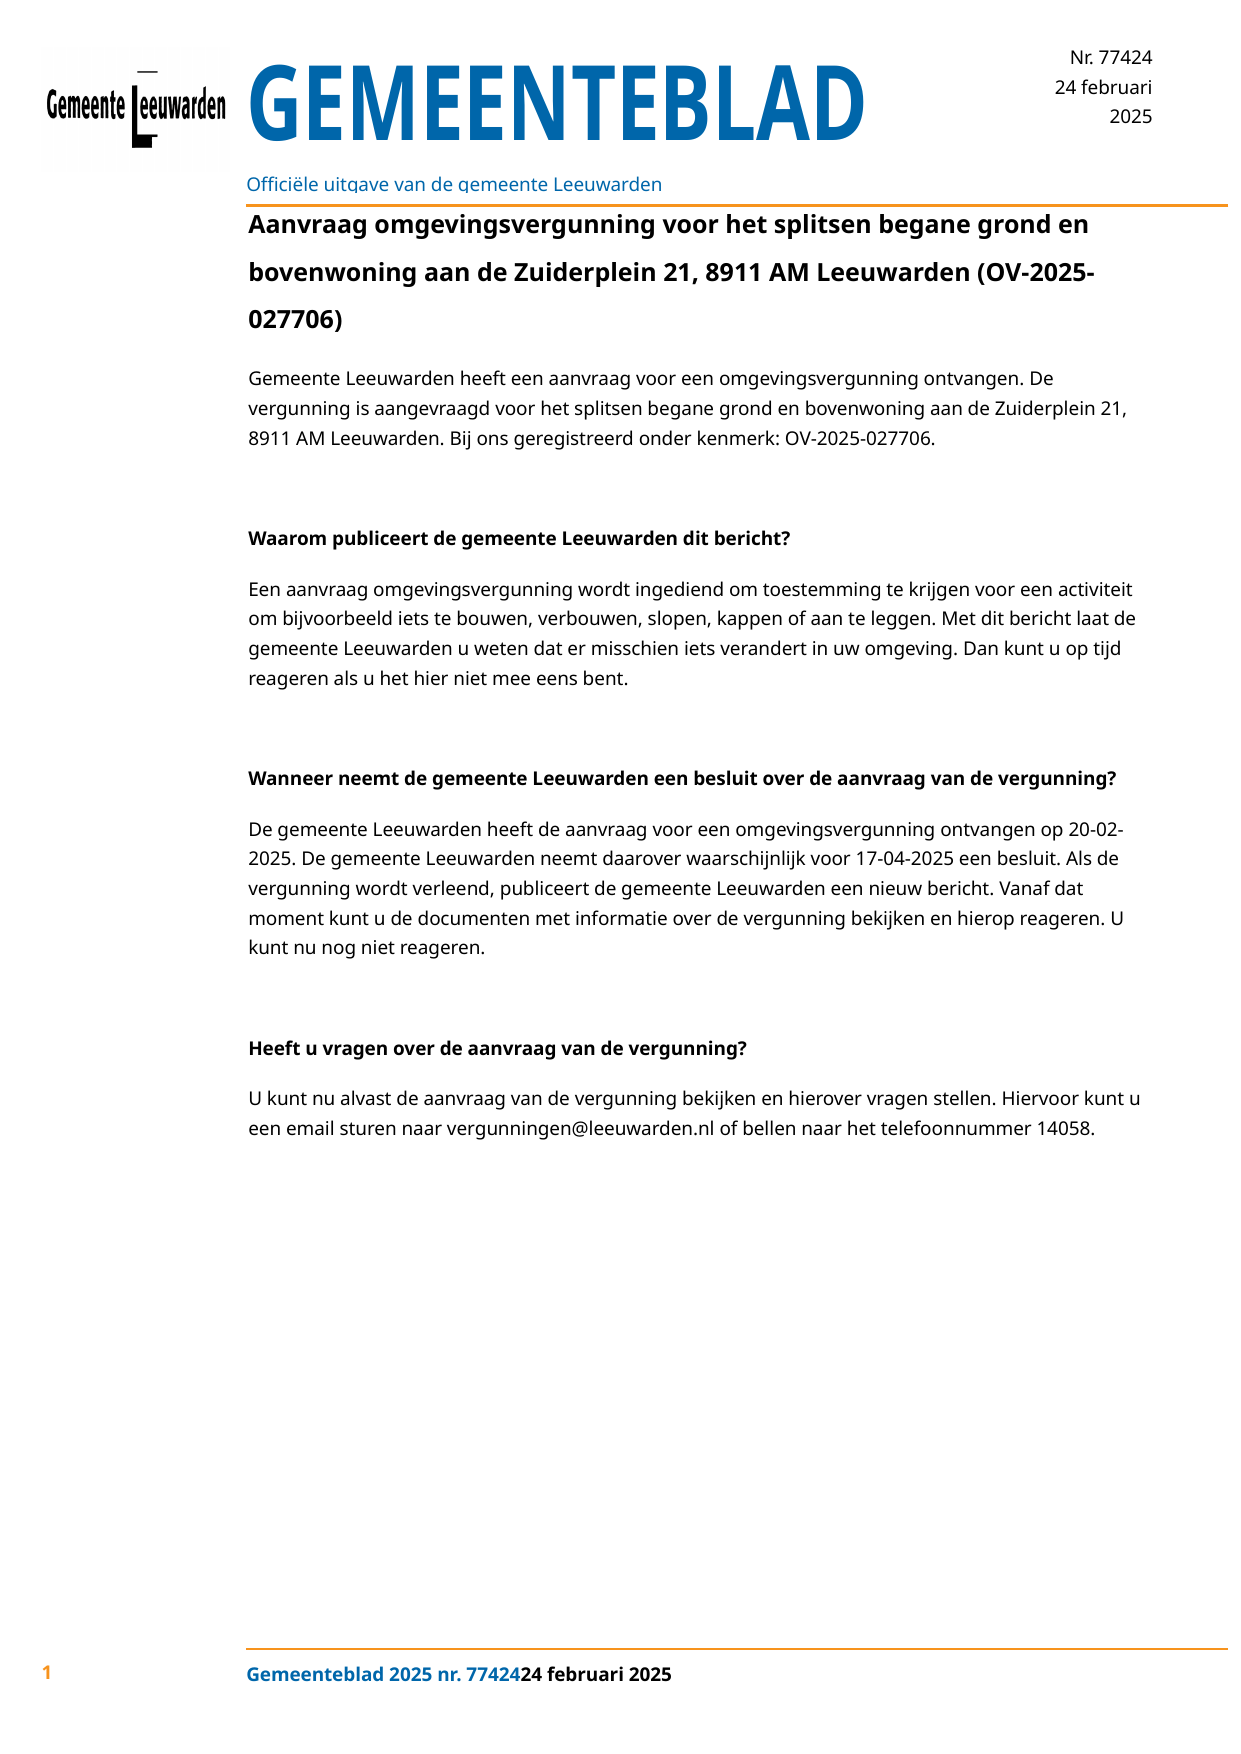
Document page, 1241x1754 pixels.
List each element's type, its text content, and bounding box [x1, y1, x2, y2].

text U kunt nu alvast de aanvraag van de vergunning bekijken en hierover vragen stellen. Hiervoor kunt u een email sturen naar vergunningen@leeuwarden.nl of bellen naar het telefoonnummer 14058. [248, 1086, 1152, 1141]
text Gemeente Leeuwarden heeft een aanvraag voor een omgevingsvergunning ontvangen. De vergunning is aangevraagd voor het splitsen begane grond en bovenwoning aan de Zuiderplein 21, 8911 AM Leeuwarden. Bij ons geregistreerd onder kenmerk: OV-2025-027706. [248, 366, 1152, 450]
text De gemeente Leeuwarden heeft de aanvraag voor een omgevingsvergunning ontvangen op 20-02-2025. De gemeente Leeuwarden neemt daarover waarschijnlijk voor 17-04-2025 een besluit. Als de vergunning wordt verleend, publiceert de gemeente Leeuwarden een nieuw bericht. Vanaf dat moment kunt u de documenten met informatie over de vergunning bekijken en hierop reageren. U kunt nu nog niet reageren. [248, 816, 1152, 960]
text Waarom publiceert de gemeente Leeuwarden dit bericht? [248, 526, 1152, 551]
text Wanneer neemt de gemeente Leeuwarden een besluit over de aanvraag van de vergunning? [248, 766, 1152, 791]
text Heeft u vragen over de aanvraag van de vergunning? [248, 1035, 1152, 1061]
picture [41, 47, 231, 172]
text Een aanvraag omgevingsvergunning wordt ingediend om toestemming te krijgen voor een activiteit om bijvoorbeeld iets te bouwen, verbouwen, slopen, kappen of aan te leggen. Met dit bericht laat de gemeente Leeuwarden u weten dat er misschien iets verandert in uw omgeving. Dan kunt u op tijd reageren als u het hier niet mee eens bent. [248, 576, 1152, 690]
text Aanvraag omgevingsvergunning voor het splitsen begane grond en bovenwoning aan de Zuiderplein 21, 8911 AM Leeuwarden (OV-2025-027706) [248, 207, 1152, 336]
